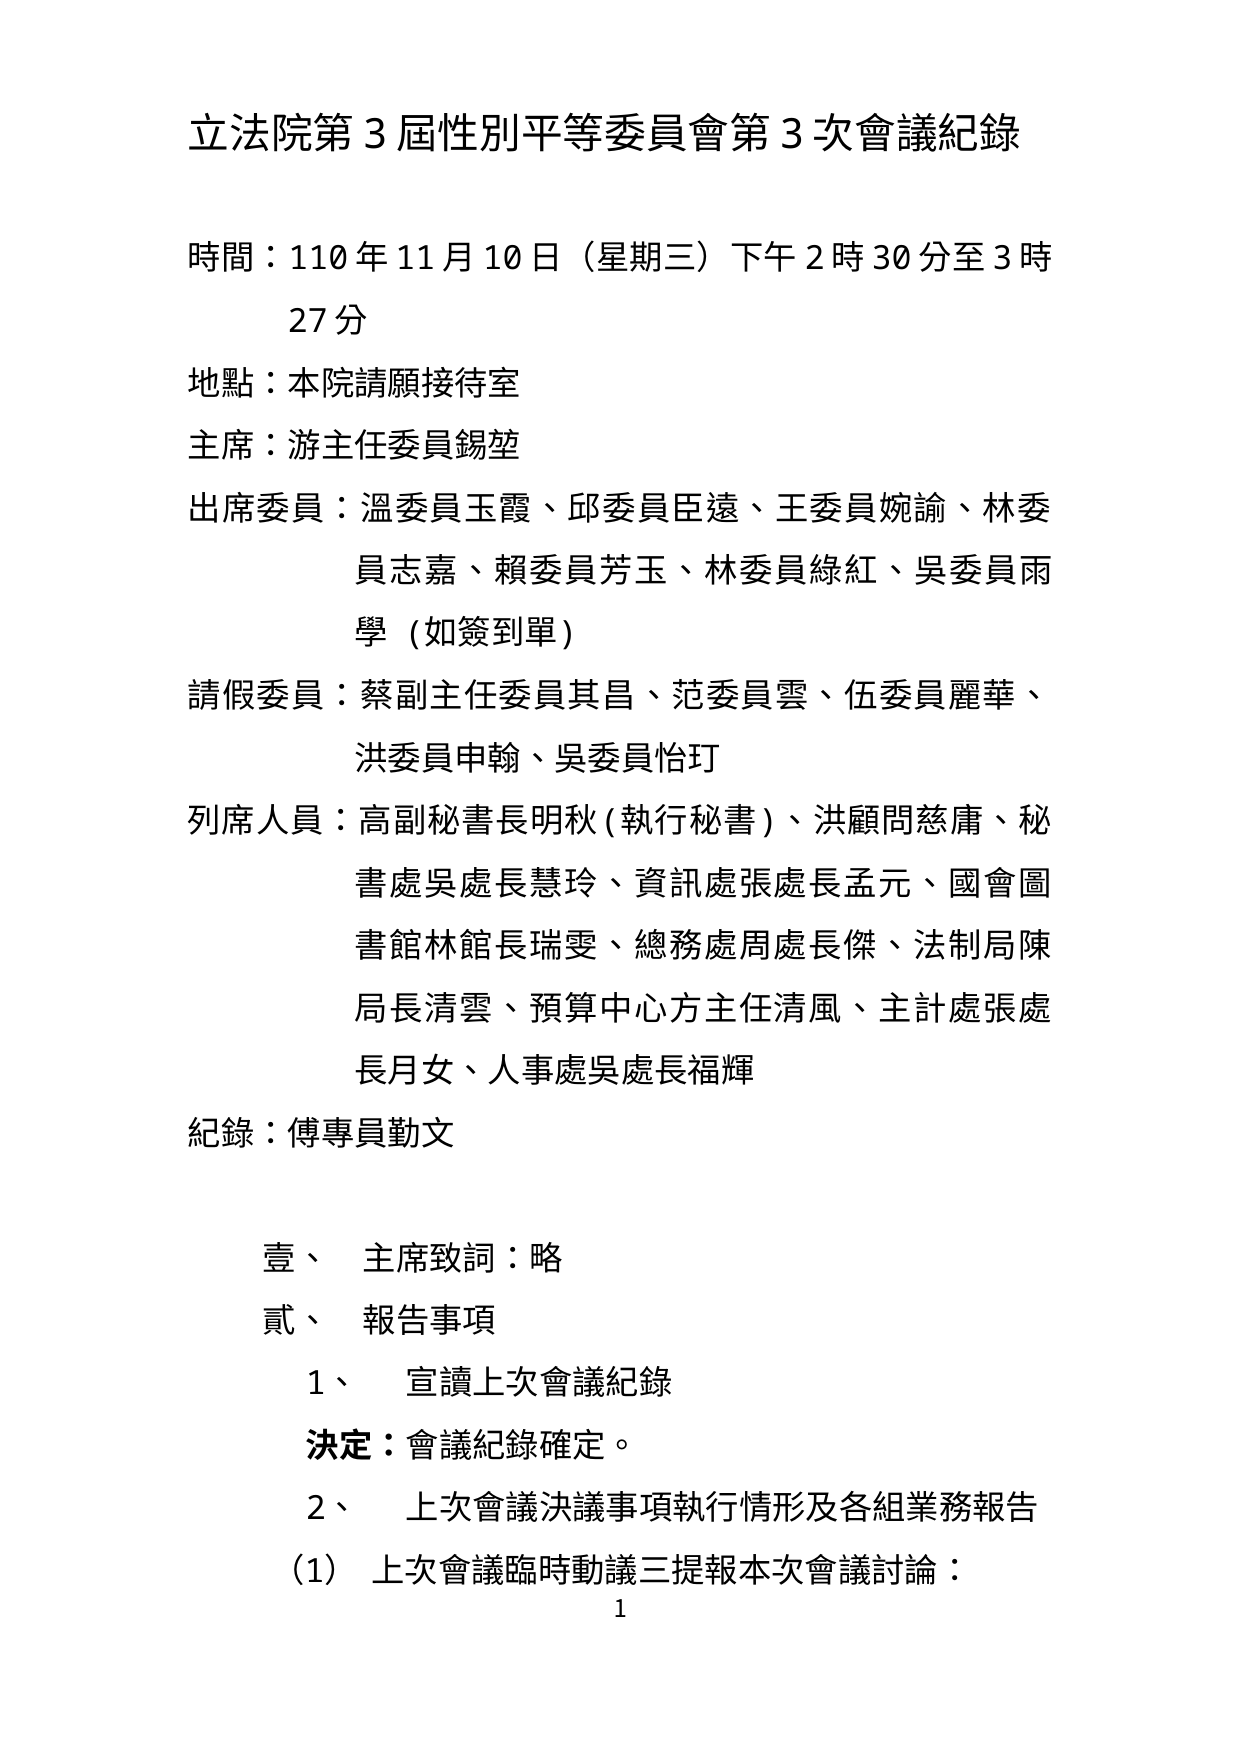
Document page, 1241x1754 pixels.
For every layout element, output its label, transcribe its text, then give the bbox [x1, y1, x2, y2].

list 上次會議決議事項執行情形及各組業務報告 [306, 1464, 1053, 1526]
text 時間：110年11月10日（星期三）下午2時30分至3時27分 [187, 214, 1053, 339]
text 決定：會議紀錄確定。 [306, 1401, 1053, 1464]
text 紀錄：傅專員勤文 [187, 1089, 1053, 1151]
text 地點：本院請願接待室 [187, 339, 1053, 401]
list 上次會議臨時動議三提報本次會議討論： [271, 1526, 1053, 1589]
text 列席人員：高副秘書長明秋(執行秘書)、洪顧問慈庸、秘書處吳處長慧玲、資訊處張處長孟元、國會圖書館林館長瑞雯、總務處周處長傑、法制局陳局長清雲、預算中心方主任清風、主計處張處長月女、人事處吳處長福輝 [187, 776, 1053, 1089]
list 宣讀上次會議紀錄 [306, 1339, 1053, 1401]
list 主席致詞：略 [262, 1214, 1053, 1276]
text 立法院第3屆性別平等委員會第3次會議紀錄 [187, 89, 1053, 151]
text 出席委員：溫委員玉霞、邱委員臣遠、王委員婉諭、林委員志嘉、賴委員芳玉、林委員綠紅、吳委員雨學 (如簽到單) [187, 464, 1053, 651]
text 主席：游主任委員錫堃 [187, 401, 1053, 464]
text 請假委員：蔡副主任委員其昌、范委員雲、伍委員麗華、洪委員申翰、吳委員怡玎 [187, 651, 1053, 776]
list 報告事項 [262, 1276, 1053, 1339]
